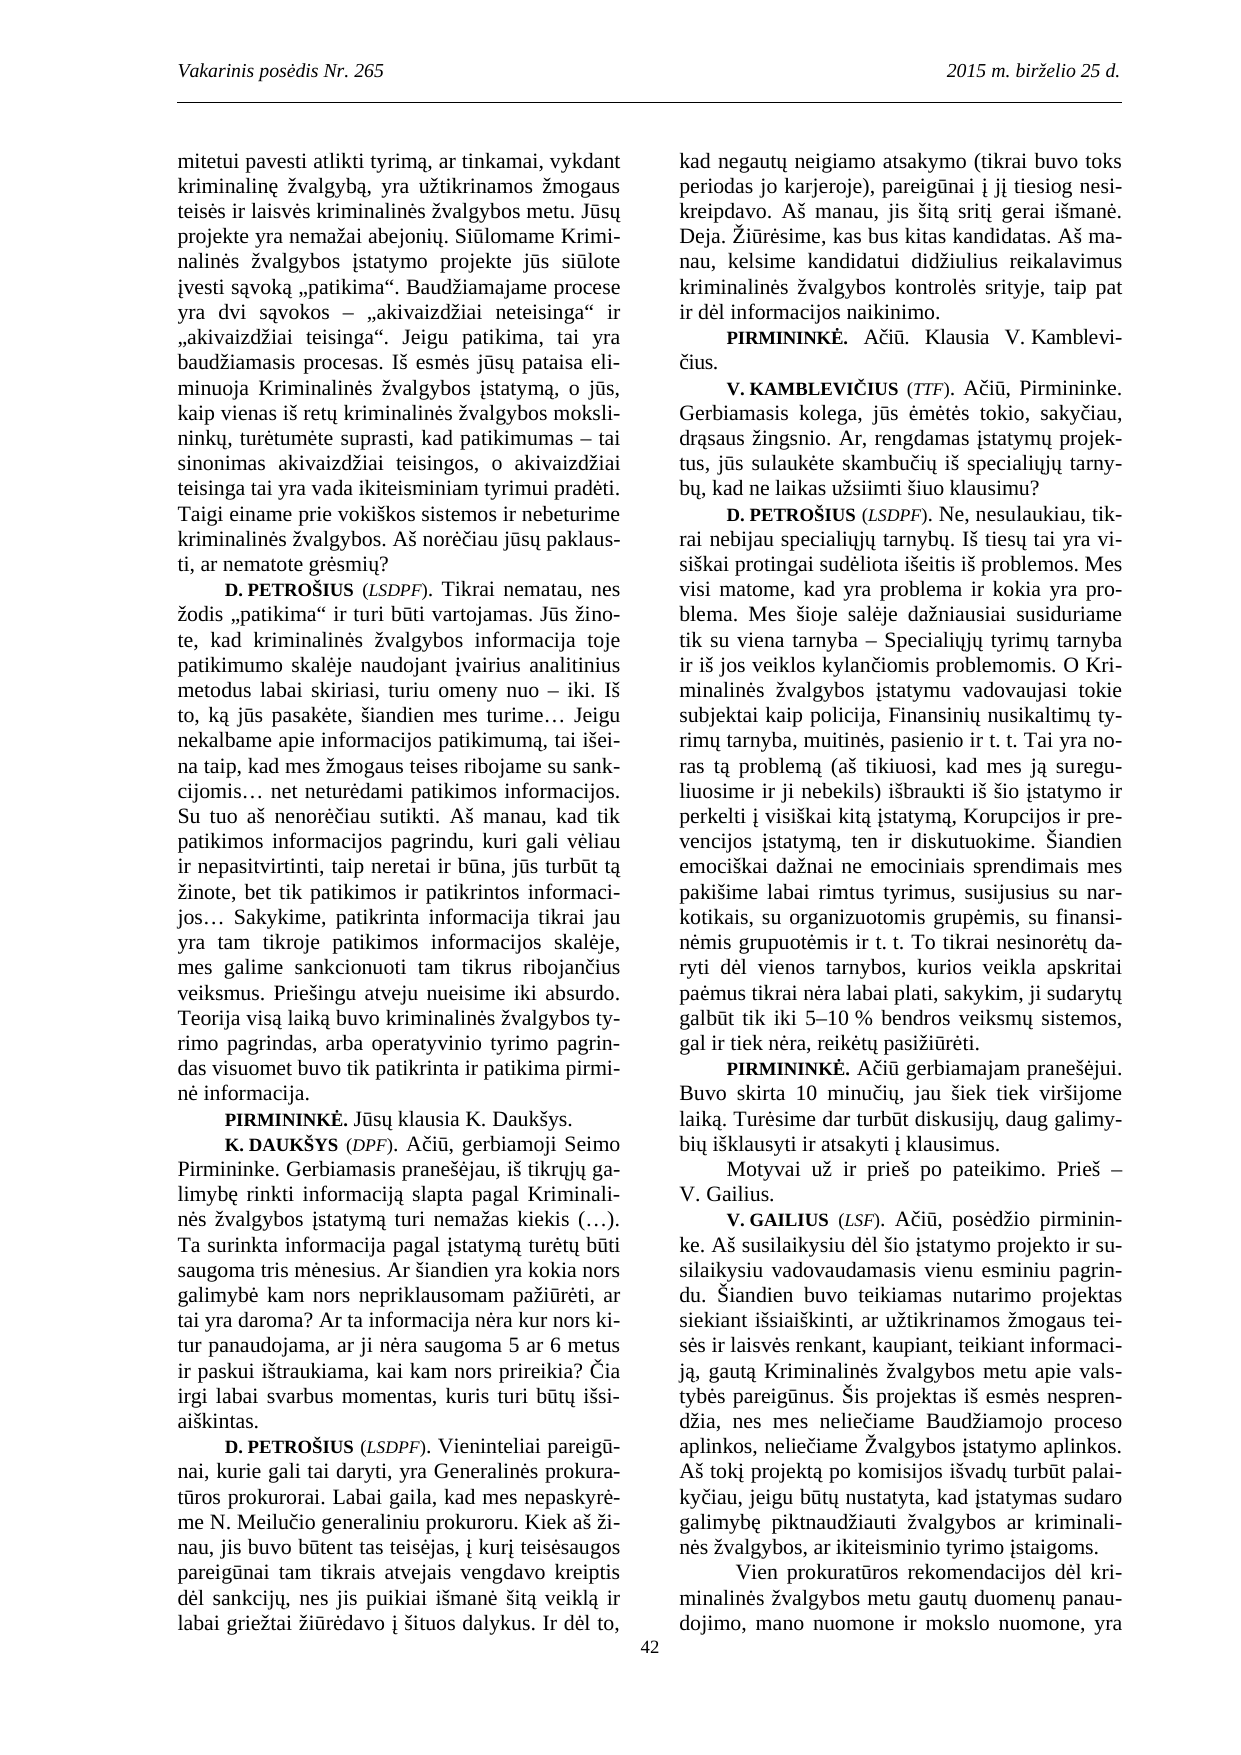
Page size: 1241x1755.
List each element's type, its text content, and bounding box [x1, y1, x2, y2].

text PIRMININKĖ. Jū­sų klau­sia K. Dauk­šys. [177, 1106, 620, 1131]
text Mo­ty­vai už ir prieš po pa­tei­ki­mo. Prieš – V. Gai­lius. [679, 1156, 1122, 1206]
text PIRMININKĖ. Ačiū ger­bia­ma­jam pra­ne­šė­jui. Bu­vo skir­ta 10 mi­nu­čių, jau šiek tiek vir­ši­jo­me lai­ką. Tu­rė­si­me dar tur­būt dis­ku­si­jų, daug ga­li­my­bių iš­klau­sy­ti ir at­sa­ky­ti į klau­si­mus. [679, 1055, 1122, 1156]
text PIRMININKĖ. Ačiū. Klau­sia V. Kam­ble­vi­čius. [679, 324, 1122, 374]
text D. PETROŠIUS (LSDPF). Vie­nin­te­liai pa­rei­gū­nai, ku­rie ga­li tai da­ry­ti, yra Ge­ne­ra­li­nės pro­ku­ra­tū­ros pro­ku­ro­rai. La­bai gai­la, kad mes ne­pa­sky­rė­me N. Mei­lu­čio ge­ne­ra­li­niu pro­ku­ro­ru. Kiek aš ži­nau, jis bu­vo bū­tent tas tei­sė­jas, į ku­rį tei­sė­sau­gos pa­rei­gū­nai tam tik­rais at­ve­jais veng­da­vo kreip­tis dėl sank­ci­jų, nes jis pui­kiai iš­ma­nė ši­tą veik­lą ir la­bai griež­tai žiū­rė­da­vo į ši­tuos da­ly­kus. Ir dėl to, [177, 1433, 620, 1635]
text Vien pro­ku­ra­tū­ros re­ko­men­da­ci­jos dėl kri­mi­na­li­nės žval­gy­bos me­tu gau­tų duo­me­nų pa­nau­do­ji­mo, ma­no nuo­mo­ne ir moks­lo nuo­mo­ne, yra [679, 1559, 1122, 1635]
text V. KAMBLEVIČIUS (TTF). Ačiū, Pir­mi­nin­ke. Ger­bia­ma­sis ko­le­ga, jūs ėmė­tės to­kio, sa­ky­čiau, drą­saus žings­nio. Ar, reng­da­mas įsta­ty­mų pro­jek­tus, jūs su­lau­kė­te skam­bu­čių iš spe­cia­lių­jų tar­ny­bų, kad ne lai­kas už­si­im­ti šiuo klau­si­mu? [679, 374, 1122, 501]
text mi­te­tui pa­ves­ti at­lik­ti ty­ri­mą, ar tin­ka­mai, vyk­dant kri­mi­na­li­nę žval­gy­bą, yra už­tik­ri­na­mos žmo­gaus tei­sės ir lais­vės kri­mi­na­li­nės žval­gy­bos me­tu. Jū­sų pro­jek­te yra ne­ma­žai abe­jo­nių. Siū­lo­ma­me Kri­mi­na­li­nės žval­gy­bos įsta­ty­mo pro­jek­te jūs siū­lo­te įve­s­ti są­vo­ką „pa­ti­ki­ma“. Bau­džia­ma­ja­me pro­ce­se yra dvi są­vo­kos – „aki­vaiz­džiai ne­tei­sin­ga“ ir „aki­vaiz­džiai tei­sin­ga“. Jei­gu pa­ti­ki­ma, tai yra bau­džia­ma­sis pro­ce­sas. Iš es­mės jū­sų pa­tai­sa eli­mi­nuo­ja Kri­mi­na­li­nės žval­gy­bos įsta­ty­mą, o jūs, kaip vie­nas iš re­tų kri­mi­na­li­nės žval­gy­bos moks­li­nin­kų, tu­rė­tu­mė­te su­pras­ti, kad pa­ti­ki­mu­mas – tai si­no­ni­mas aki­vaiz­džiai tei­sin­gos, o aki­vaiz­džiai tei­sin­ga tai yra va­da iki­teis­mi­niam ty­ri­mui pra­dė­ti. Tai­gi ei­na­me prie vo­kiš­kos sis­te­mos ir ne­be­tu­ri­me kri­mi­na­li­nės žval­gy­bos. Aš no­rė­čiau jū­sų pa­klaus­ti, ar ne­ma­to­te grės­mių? [177, 148, 620, 576]
text K. DAUKŠYS (DPF). Ačiū, ger­bia­mo­ji Sei­mo Pir­mi­nin­ke. Ger­bia­ma­sis pra­ne­šė­jau, iš tik­rų­jų ga­li­my­bę rink­ti in­for­ma­ci­ją slap­ta pa­gal Kri­mi­na­li­nės žval­gy­bos įsta­ty­mą tu­ri ne­ma­žas kie­kis (…). Ta su­rink­ta in­for­ma­ci­ja pa­gal įsta­ty­mą tu­rė­tų bū­ti sau­go­ma tris mė­ne­sius. Ar šian­dien yra ko­kia nors ga­li­my­bė kam nors ne­pri­klau­so­mam pa­žiū­rė­ti, ar tai yra da­ro­ma? Ar ta in­for­ma­ci­ja nė­ra kur nors ki­tur pa­nau­do­ja­ma, ar ji nė­ra sau­go­ma 5 ar 6 me­tus ir pas­kui iš­trau­kia­ma, kai kam nors pri­rei­kia? Čia ir­gi la­bai svar­bus mo­men­tas, ku­ris tu­ri bū­tų iš­si­aiš­kin­tas. [177, 1131, 620, 1433]
text kad ne­gau­tų nei­gia­mo at­sa­ky­mo (tik­rai bu­vo toks pe­ri­odas jo kar­je­ro­je), pa­rei­gū­nai į jį tie­siog ne­si­kreip­da­vo. Aš ma­nau, jis ši­tą sri­tį ge­rai iš­ma­nė. De­ja. Žiū­rė­si­me, kas bus ki­tas kan­di­da­tas. Aš ma­nau, kel­si­me kan­di­da­tui di­džiu­lius rei­ka­la­vi­mus kri­mi­na­li­nės žval­gy­bos kon­tro­lės sri­ty­je, taip pat ir dėl in­for­ma­ci­jos nai­ki­ni­mo. [679, 148, 1122, 324]
text V. GAILIUS (LSF). Ačiū, po­sė­džio pir­mi­nin­ke. Aš su­si­lai­ky­siu dėl šio įsta­ty­mo pro­jek­to ir su­si­lai­ky­siu va­do­vau­da­ma­sis vie­nu es­mi­niu pa­grin­du. Šian­dien bu­vo tei­kia­mas nu­ta­ri­mo pro­jek­tas sie­kiant iš­si­aiš­kin­ti, ar už­tik­ri­na­mos žmo­gaus tei­sės ir lais­vės ren­kant, kau­piant, tei­kiant in­for­ma­ci­ją, gau­tą Kri­mi­na­li­nės žval­gy­bos me­tu apie vals­ty­bės pa­rei­gū­nus. Šis pro­jek­tas iš es­mės ne­spren­džia, nes mes ne­lie­čia­me Bau­džia­mo­jo pro­ce­so ap­lin­kos, ne­lie­čia­me Žval­gy­bos įsta­ty­mo ap­lin­kos. Aš to­kį pro­jek­tą po ko­mi­si­jos iš­va­dų tur­būt pa­lai­ky­čiau, jei­gu bū­tų nu­sta­ty­ta, kad įsta­ty­mas su­da­ro ga­li­my­bę pik­tnau­džiau­ti žval­gy­bos ar kri­mi­na­li­nės žval­gy­bos, ar iki­teis­mi­nio ty­ri­mo įstai­goms. [679, 1206, 1122, 1559]
text D. PETROŠIUS (LSDPF). Tik­rai ne­ma­tau, nes žo­dis „pa­ti­ki­ma“ ir tu­ri bū­ti var­to­ja­mas. Jūs ži­no­te, kad kri­mi­na­li­nės žval­gy­bos in­for­ma­ci­ja to­je pa­ti­ki­mu­mo ska­lė­je nau­do­jant įvai­rius ana­li­ti­nius me­to­dus la­bai ski­ria­si, tu­riu ome­ny nuo – iki. Iš to, ką jūs pa­sa­kė­te, šian­dien mes tu­ri­me… Jei­gu ne­kal­ba­me apie in­for­ma­ci­jos pa­ti­ki­mu­mą, tai iš­ei­na taip, kad mes žmo­gaus tei­ses ri­bo­ja­me su sank­ci­jo­mis… net ne­tu­rė­da­mi pa­ti­ki­mos in­for­ma­ci­jos. Su tuo aš ne­no­rė­čiau su­tik­ti. Aš ma­nau, kad tik pa­ti­ki­mos in­for­ma­ci­jos pa­grin­du, ku­ri ga­li vė­liau ir nepa­si­tvir­tin­ti, taip ne­re­tai ir bū­na, jūs tur­būt tą ži­no­te, bet tik pa­ti­ki­mos ir pa­tik­rin­tos in­for­ma­ci­jos… sa­ky­ki­me, pa­tik­rin­ta in­for­ma­ci­ja tik­rai jau yra tam tik­ro­je pa­ti­ki­mos in­for­ma­ci­jos ska­lė­je, mes ga­li­me sank­cio­nuo­ti tam tik­rus ri­bo­jan­čius veiks­mus. Prie­šin­gu at­ve­ju nu­ei­si­me iki ab­sur­do. Te­ori­ja vi­są lai­ką bu­vo kri­mi­na­li­nės žval­gy­bos ty­ri­mo pa­grin­das, ar­ba ope­ra­ty­vi­nio ty­ri­mo pa­grin­das vi­suo­met bu­vo tik pa­tik­rin­ta ir pa­ti­ki­ma pir­mi­nė in­for­ma­ci­ja. [177, 576, 620, 1106]
text D. PETROŠIUS (LSDPF). Ne, ne­su­lau­kiau, tik­rai ne­bi­jau spe­cia­lių­jų tar­ny­bų. Iš tie­sų tai yra vi­siš­kai pro­tin­gai su­dė­lio­ta iš­ei­tis iš pro­ble­mos. Mes vi­si ma­to­me, kad yra pro­ble­ma ir ko­kia yra pro­ble­ma. Mes šio­je sa­lė­je daž­niau­siai su­si­du­ria­me tik su vie­na tar­ny­ba – Spe­cia­lių­jų ty­ri­mų tar­ny­ba ir iš jos veik­los ky­lan­čio­mis pro­ble­mo­mis. O Kri­mi­na­li­nės žval­gy­bos įsta­ty­mu va­do­vau­ja­si to­kie sub­jek­tai kaip po­li­ci­ja, Fi­nan­si­nių nu­si­kal­ti­mų ty­ri­mų tar­ny­ba, mui­ti­nės, pa­sie­nio ir t. t. Tai yra no­ras tą pro­ble­mą (aš ti­kiuo­si, kad mes ją su­re­gu­liuo­si­me ir ji ne­be­kils) iš­brauk­ti iš šio įsta­ty­mo ir per­kel­ti į vi­siš­kai ki­tą įsta­ty­mą, Ko­rup­ci­jos ir pre­ven­ci­jos įsta­ty­mą, ten ir dis­ku­tuo­ki­me. Šian­dien emo­ciš­kai daž­nai ne emo­ci­niais spren­di­mais mes pa­ki­ši­me la­bai rim­tus ty­ri­mus, su­si­ju­sius su nar­ko­ti­kais, su or­ga­ni­zuo­to­mis gru­pė­mis, su fi­nan­si­nė­mis gru­puo­tė­mis ir t. t. To tik­rai ne­si­no­rė­tų da­ry­ti dėl vie­nos tar­ny­bos, ku­rios veik­la ap­skri­tai pa­ė­mus tik­rai nė­ra la­bai pla­ti, sa­ky­kim, ji su­da­ry­tų gal­būt tik iki 5–10 % ben­dros veiks­mų sis­te­mos, gal ir tiek nė­ra, rei­kė­tų pa­si­žiū­rė­ti. [679, 501, 1122, 1055]
